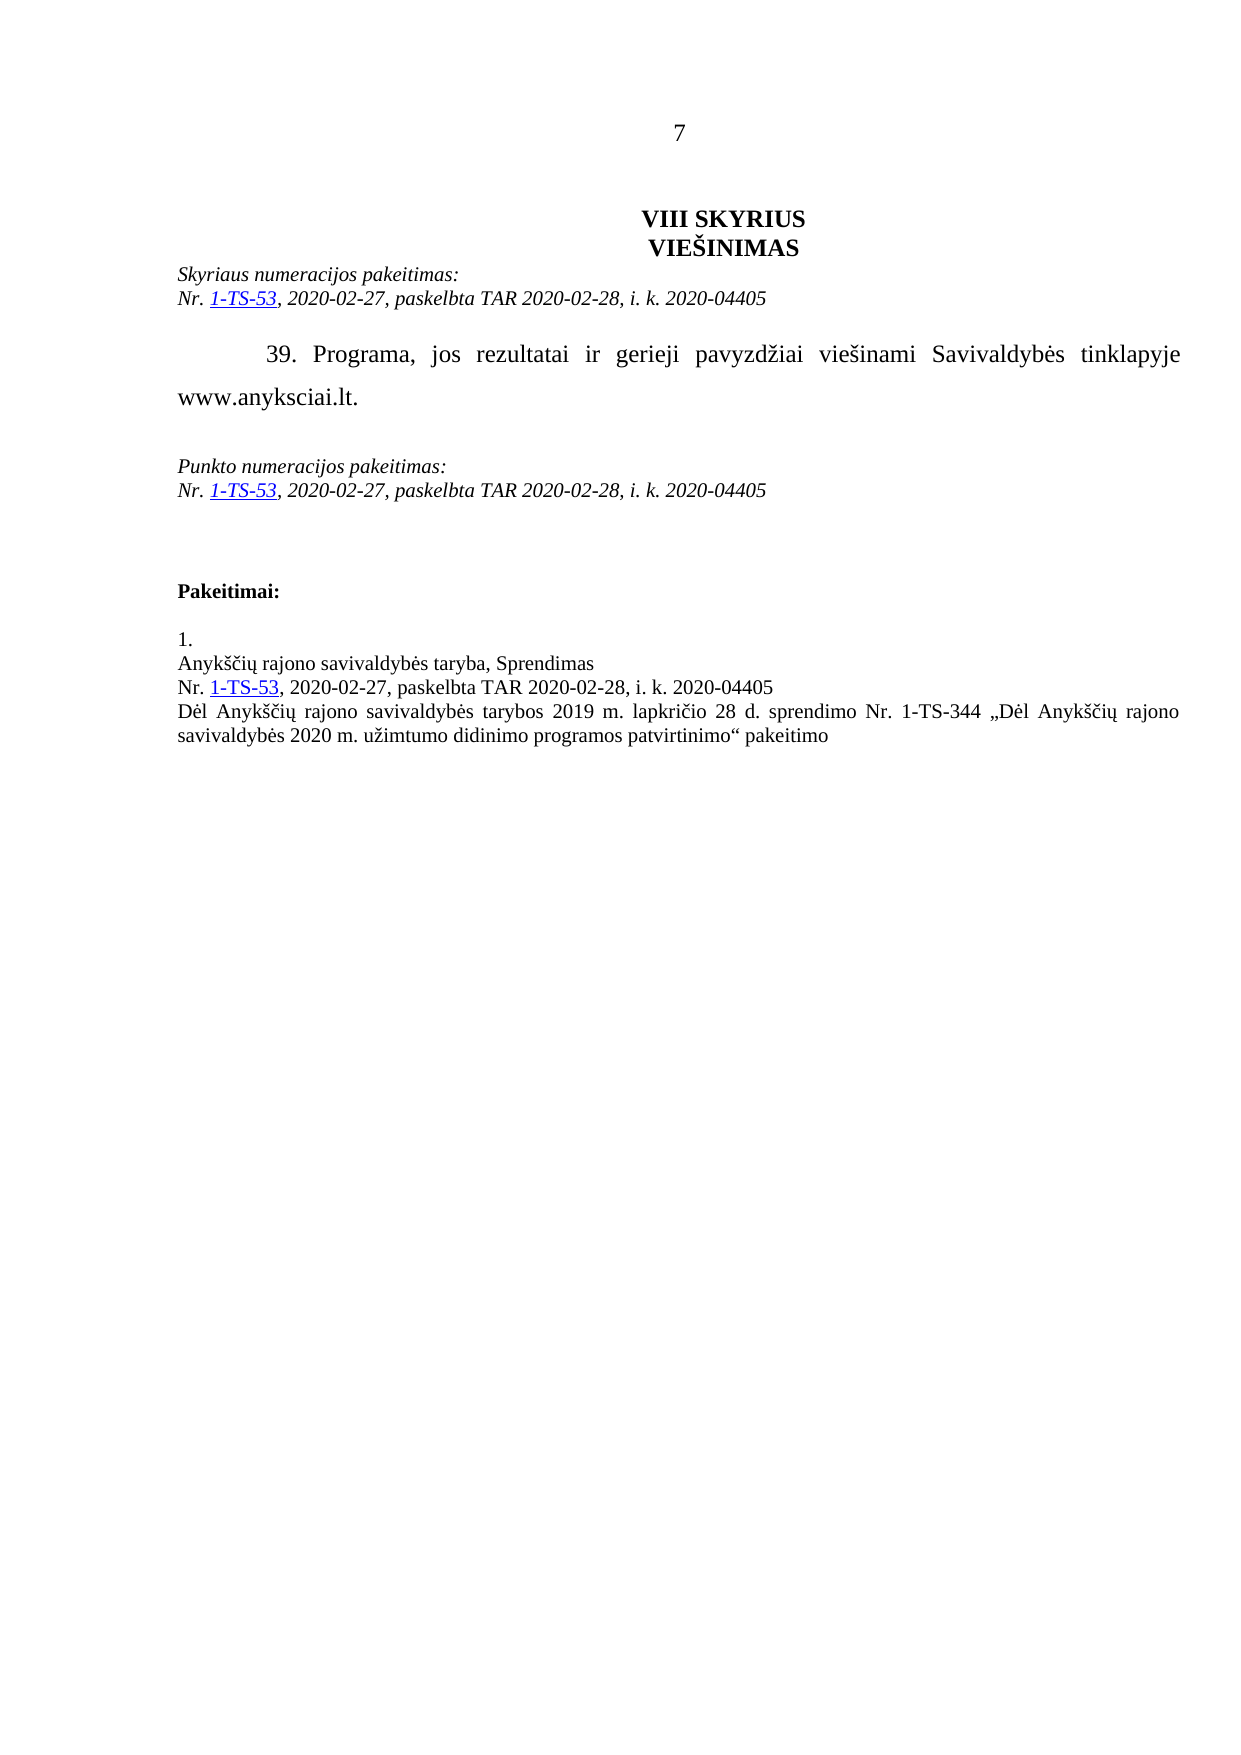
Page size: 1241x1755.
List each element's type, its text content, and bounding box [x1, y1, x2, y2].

text Nr. 1-TS-53, 2020-02-27, paskelbta TAR 2020-02-28, i. k. 2020-04405 [177, 675, 1181, 699]
text Nr. 1-TS-53, 2020-02-27, paskelbta TAR 2020-02-28, i. k. 2020-04405 [177, 286, 1181, 310]
text VIEŠINIMAS [177, 233, 1181, 262]
text Dėl Anykščių rajono savivaldybės tarybos 2019 m. lapkričio 28 d. sprendimo Nr. 1-TS-344 „Dėl Anykščių rajono savivaldybės 2020 m. užimtumo didinimo programos patvirtinimo“ pakeitimo [177, 699, 1181, 747]
text 1. [177, 627, 1181, 651]
text Nr. 1-TS-53, 2020-02-27, paskelbta TAR 2020-02-28, i. k. 2020-04405 [177, 478, 1181, 502]
text Anykščių rajono savivaldybės taryba, Sprendimas [177, 651, 1181, 675]
text Punkto numeracijos pakeitimas: [177, 454, 1181, 478]
text 39. Programa, jos rezultatai ir gerieji pavyzdžiai viešinami Savivaldybės tinklapyje www.anyksciai.lt. [177, 339, 1181, 411]
text Skyriaus numeracijos pakeitimas: [177, 262, 1181, 286]
text Pakeitimai: [177, 579, 1181, 603]
text VIII SKYRIUS [177, 204, 1181, 233]
